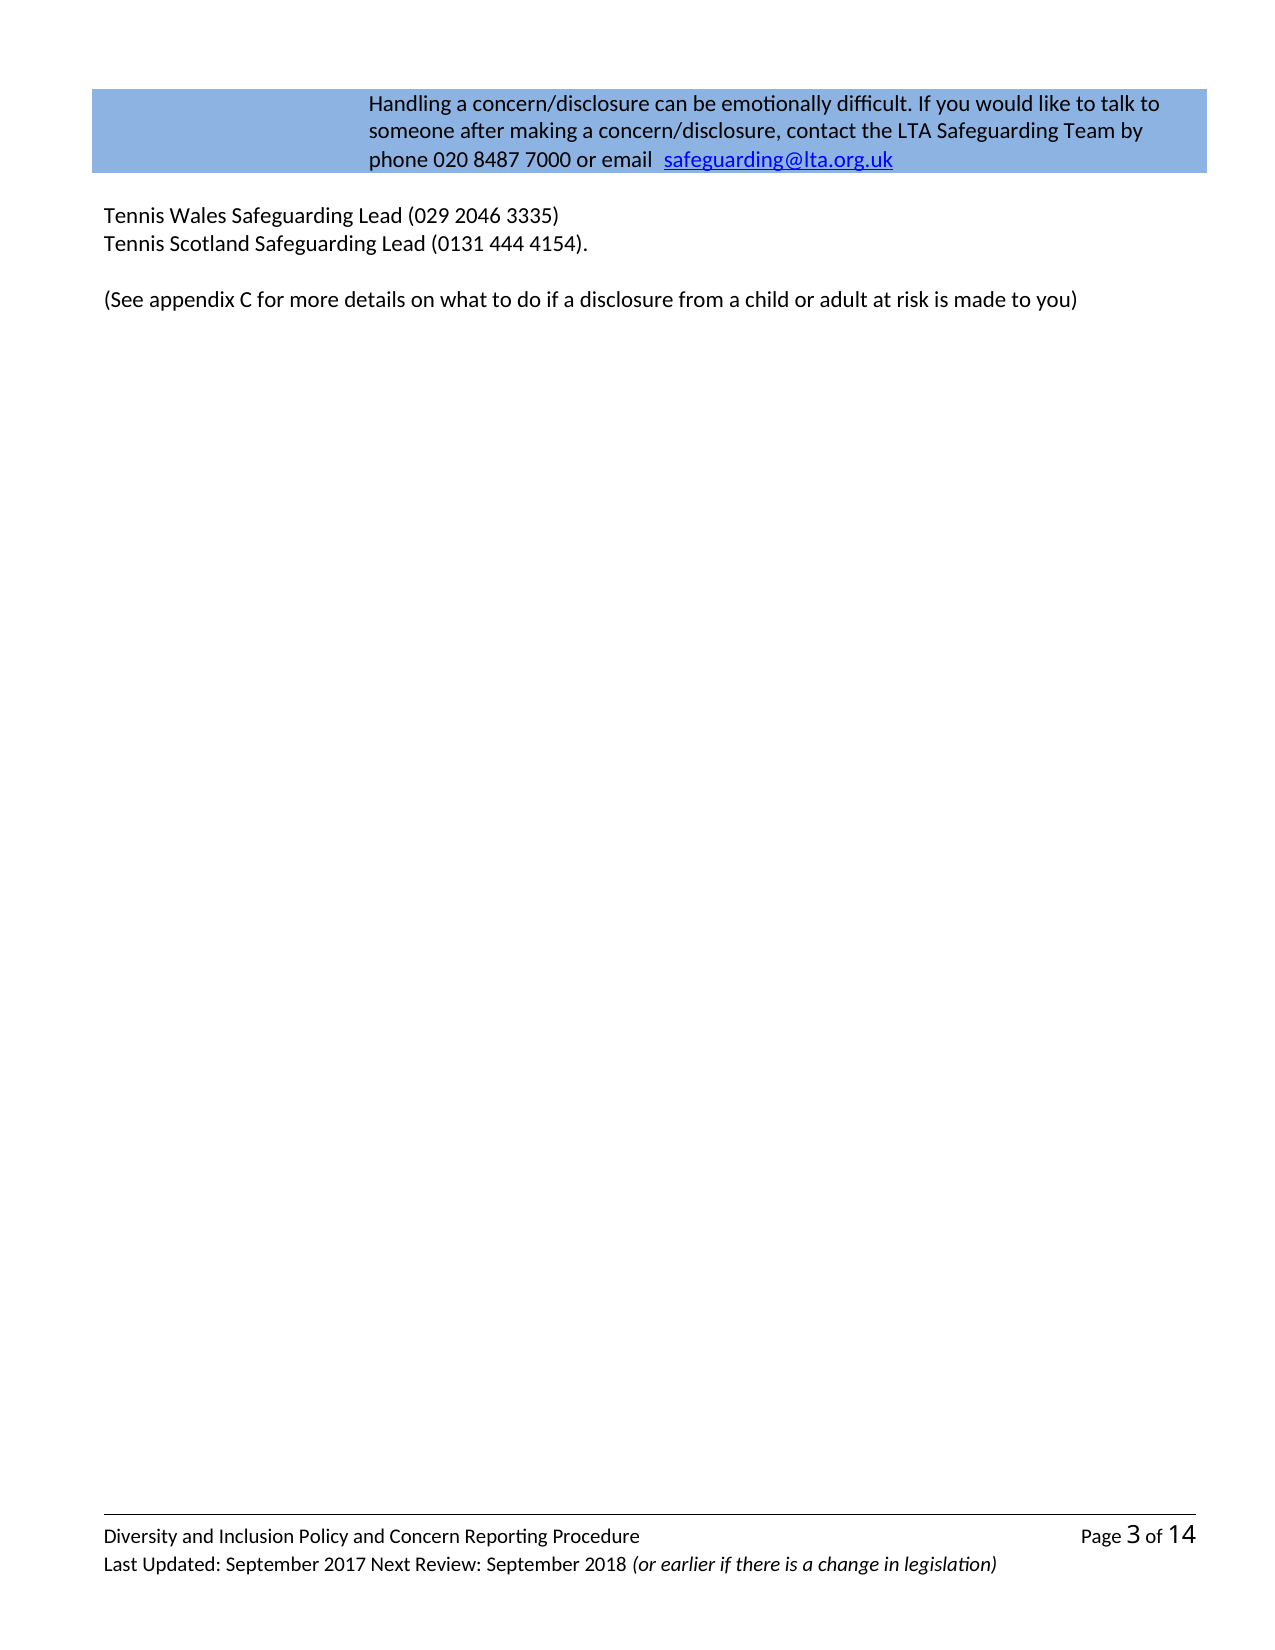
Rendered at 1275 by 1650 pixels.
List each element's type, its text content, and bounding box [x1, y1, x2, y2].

text (See appendix C for more details on what to do if a disclosure from a child or adult at risk is made to you) [103, 285, 1196, 313]
text Tennis Scotland Safeguarding Lead (0131 444 4154). [103, 229, 1196, 257]
text Tennis Wales Safeguarding Lead (029 2046 3335) [103, 201, 1196, 229]
table_cell [92, 89, 357, 173]
table_cell Handling a concern/disclosure can be emotionally difficult. If you would like to talk to someone after making a concern/disclosure, contact the LTA Safeguarding Team by phone 020 8487 7000 or email safeguarding@lta.org.uk [357, 89, 1207, 173]
